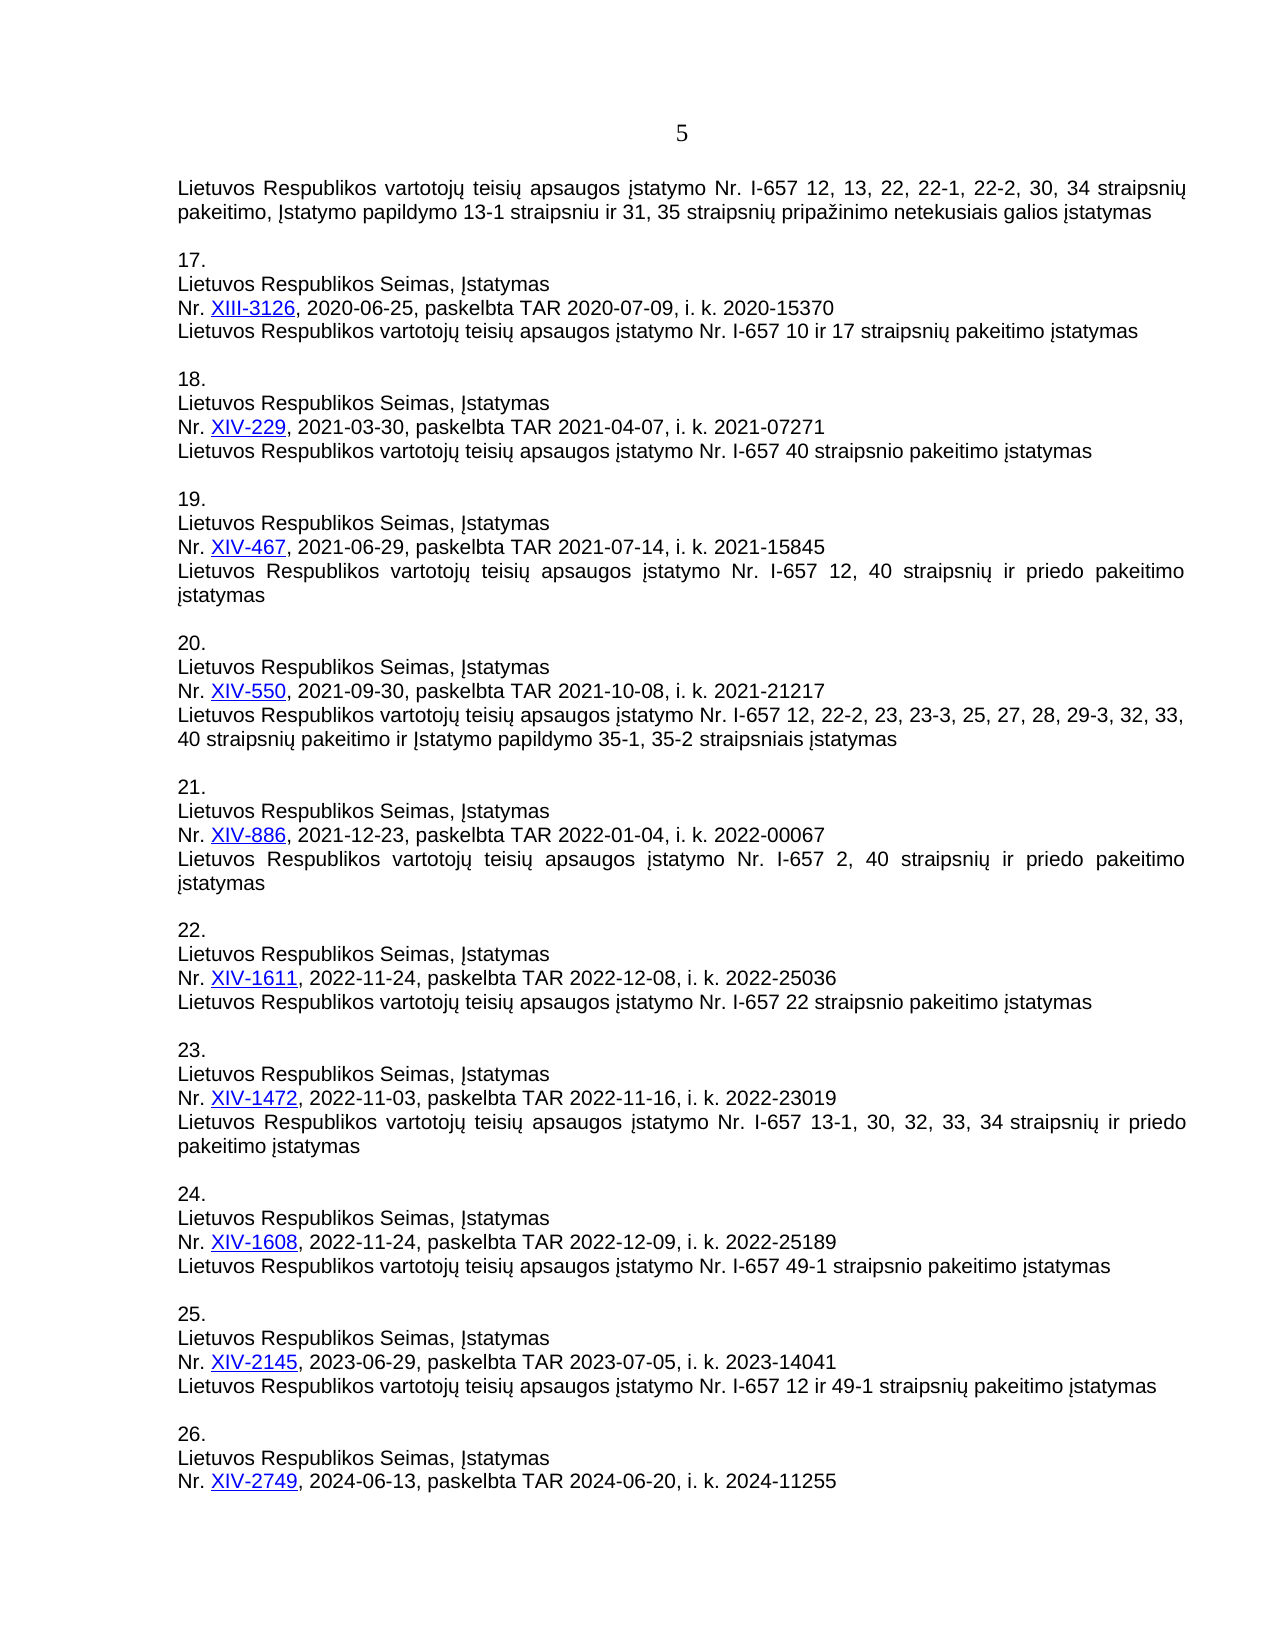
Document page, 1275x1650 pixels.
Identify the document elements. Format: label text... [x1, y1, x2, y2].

text Lietuvos Respublikos vartotojų teisių apsaugos įstatymo Nr. I-657 10 ir 17 straipsnių pakeitimo įstatymas [177, 319, 1186, 343]
text Lietuvos Respublikos vartotojų teisių apsaugos įstatymo Nr. I-657 12, 22-2, 23, 23-3, 25, 27, 28, 29-3, 32, 33, 40 straipsnių pakeitimo ir Įstatymo papildymo 35-1, 35-2 straipsniais įstatymas [177, 703, 1186, 751]
text 24. [177, 1182, 1186, 1206]
text Nr. XIV-550, 2021-09-30, paskelbta TAR 2021-10-08, i. k. 2021-21217 [177, 679, 1186, 703]
text Lietuvos Respublikos vartotojų teisių apsaugos įstatymo Nr. I-657 12, 40 straipsnių ir priedo pakeitimo įstatymas [177, 559, 1186, 607]
text Lietuvos Respublikos vartotojų teisių apsaugos įstatymo Nr. I-657 40 straipsnio pakeitimo įstatymas [177, 439, 1186, 463]
text 17. [177, 247, 1186, 271]
text Lietuvos Respublikos vartotojų teisių apsaugos įstatymo Nr. I-657 12, 13, 22, 22-1, 22-2, 30, 34 straipsnių pakeitimo, Įstatymo papildymo 13-1 straipsniu ir 31, 35 straipsnių pripažinimo netekusiais galios įstatymas [177, 176, 1186, 223]
text Nr. XIV-229, 2021-03-30, paskelbta TAR 2021-04-07, i. k. 2021-07271 [177, 415, 1186, 439]
text Lietuvos Respublikos Seimas, Įstatymas [177, 942, 1186, 966]
text Nr. XIV-1472, 2022-11-03, paskelbta TAR 2022-11-16, i. k. 2022-23019 [177, 1086, 1186, 1110]
text Nr. XIV-1611, 2022-11-24, paskelbta TAR 2022-12-08, i. k. 2022-25036 [177, 966, 1186, 990]
text 23. [177, 1038, 1186, 1062]
text Lietuvos Respublikos Seimas, Įstatymas [177, 1206, 1186, 1230]
text Lietuvos Respublikos vartotojų teisių apsaugos įstatymo Nr. I-657 49-1 straipsnio pakeitimo įstatymas [177, 1254, 1186, 1278]
text 21. [177, 774, 1186, 798]
text 18. [177, 367, 1186, 391]
text Lietuvos Respublikos Seimas, Įstatymas [177, 1445, 1186, 1469]
text Lietuvos Respublikos Seimas, Įstatymas [177, 798, 1186, 822]
text Nr. XIV-2145, 2023-06-29, paskelbta TAR 2023-07-05, i. k. 2023-14041 [177, 1349, 1186, 1373]
text Lietuvos Respublikos vartotojų teisių apsaugos įstatymo Nr. I-657 2, 40 straipsnių ir priedo pakeitimo įstatymas [177, 846, 1186, 894]
text Lietuvos Respublikos Seimas, Įstatymas [177, 391, 1186, 415]
text 19. [177, 487, 1186, 511]
text Lietuvos Respublikos Seimas, Įstatymas [177, 511, 1186, 535]
text Lietuvos Respublikos Seimas, Įstatymas [177, 271, 1186, 295]
text Lietuvos Respublikos vartotojų teisių apsaugos įstatymo Nr. I-657 13-1, 30, 32, 33, 34 straipsnių ir priedo pakeitimo įstatymas [177, 1110, 1186, 1158]
text Lietuvos Respublikos Seimas, Įstatymas [177, 1062, 1186, 1086]
text 20. [177, 631, 1186, 655]
text Nr. XIV-886, 2021-12-23, paskelbta TAR 2022-01-04, i. k. 2022-00067 [177, 822, 1186, 846]
text 25. [177, 1302, 1186, 1326]
text Lietuvos Respublikos Seimas, Įstatymas [177, 655, 1186, 679]
text Lietuvos Respublikos vartotojų teisių apsaugos įstatymo Nr. I-657 12 ir 49-1 straipsnių pakeitimo įstatymas [177, 1373, 1186, 1397]
text Nr. XIII-3126, 2020-06-25, paskelbta TAR 2020-07-09, i. k. 2020-15370 [177, 295, 1186, 319]
text Lietuvos Respublikos Seimas, Įstatymas [177, 1326, 1186, 1349]
text 26. [177, 1421, 1186, 1445]
text 22. [177, 918, 1186, 942]
text Lietuvos Respublikos vartotojų teisių apsaugos įstatymo Nr. I-657 22 straipsnio pakeitimo įstatymas [177, 990, 1186, 1014]
text Nr. XIV-467, 2021-06-29, paskelbta TAR 2021-07-14, i. k. 2021-15845 [177, 535, 1186, 559]
text Nr. XIV-2749, 2024-06-13, paskelbta TAR 2024-06-20, i. k. 2024-11255 [177, 1469, 1186, 1493]
text Nr. XIV-1608, 2022-11-24, paskelbta TAR 2022-12-09, i. k. 2022-25189 [177, 1230, 1186, 1254]
